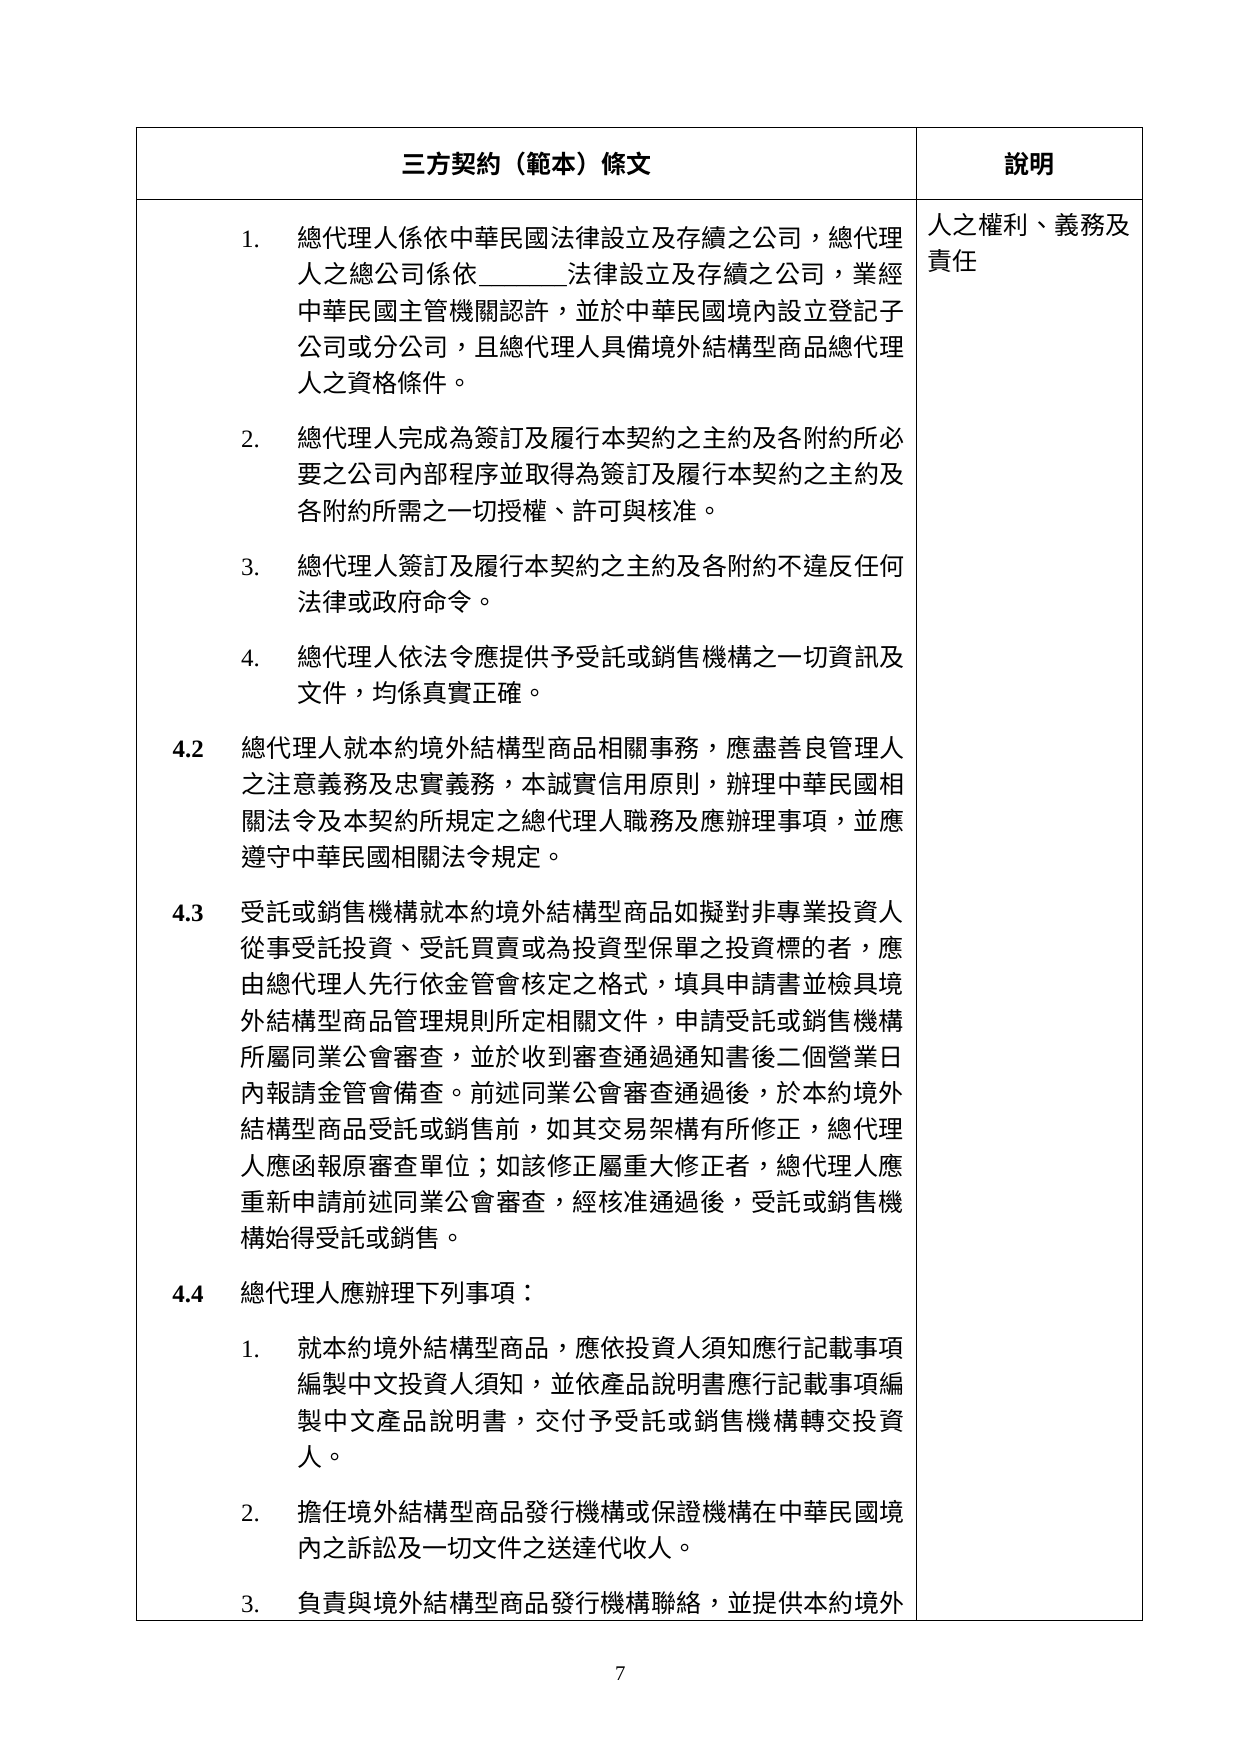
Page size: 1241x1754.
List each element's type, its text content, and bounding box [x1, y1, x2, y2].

table_cell 1. 總代理人係依中華民國法律設立及存續之公司，總代理人之總公司係依_______法律設立及存續之公司，業經中華民國主管機關認許，並於中華民國境內設立登記子公司或分公司，且總代理人具備境外結構型商品總代理人之資格條件。 2. 總代理人完成為簽訂及履行本契約之主約及各附約所必要之公司內部程序並取得為簽訂及履行本契約之主約及各附約所需之一切授權、許可與核准。 3. 總代理人簽訂及履行本契約之主約及各附約不違反任何法律或政府命令。 4. 總代理人依法令應提供予受託或銷售機構之一切資訊及文件，均係真實正確。 總代理人就本約境外結構型商品相關事務，應盡善良管理人之注意義務及忠實義務，本誠實信用原則，辦理中華民國相關法令及本契約所規定之總代理人職務及應辦理事項，並應遵守中華民國相關法令規定。 受託或銷售機構就本約境外結構型商品如擬對非專業投資人從事受託投資、受託買賣或為投資型保單之投資標的者，應由總代理人先行依金管會核定之格式，填具申請書並檢具境外結構型商品管理規則所定相關文件，申請受託或銷售機構所屬同業公會審查，並於收到審查通過通知書後二個營業日內報請金管會備查。前述同業公會審查通過後，於本約境外結構型商品受託或銷售前，如其交易架構有所修正，總代理人應函報原審查單位；如該修正屬重大修正者，總代理人應重新申請前述同業公會審查，經核准通過後，受託或銷售機構始得受託或銷售。 總代理人應辦理下列事項： 1. 就本約境外結構型商品，應依投資人須知應行記載事項編製中文投資人須知，並依產品說明書應行記載事項編製中文產品說明書，交付予受託或銷售機構轉交投資人。 2. 擔任境外結構型商品發行機構或保證機構在中華民國境內之訴訟及一切文件之送達代收人。 3. 負責與境外結構型商品發行機構聯絡，並提供本約境外 [137, 200, 916, 1620]
table_header 說明 [917, 128, 1142, 199]
table_cell 人之權利、義務及責任 [917, 200, 1142, 1620]
table_header 三方契約（範本）條文 [137, 128, 916, 199]
